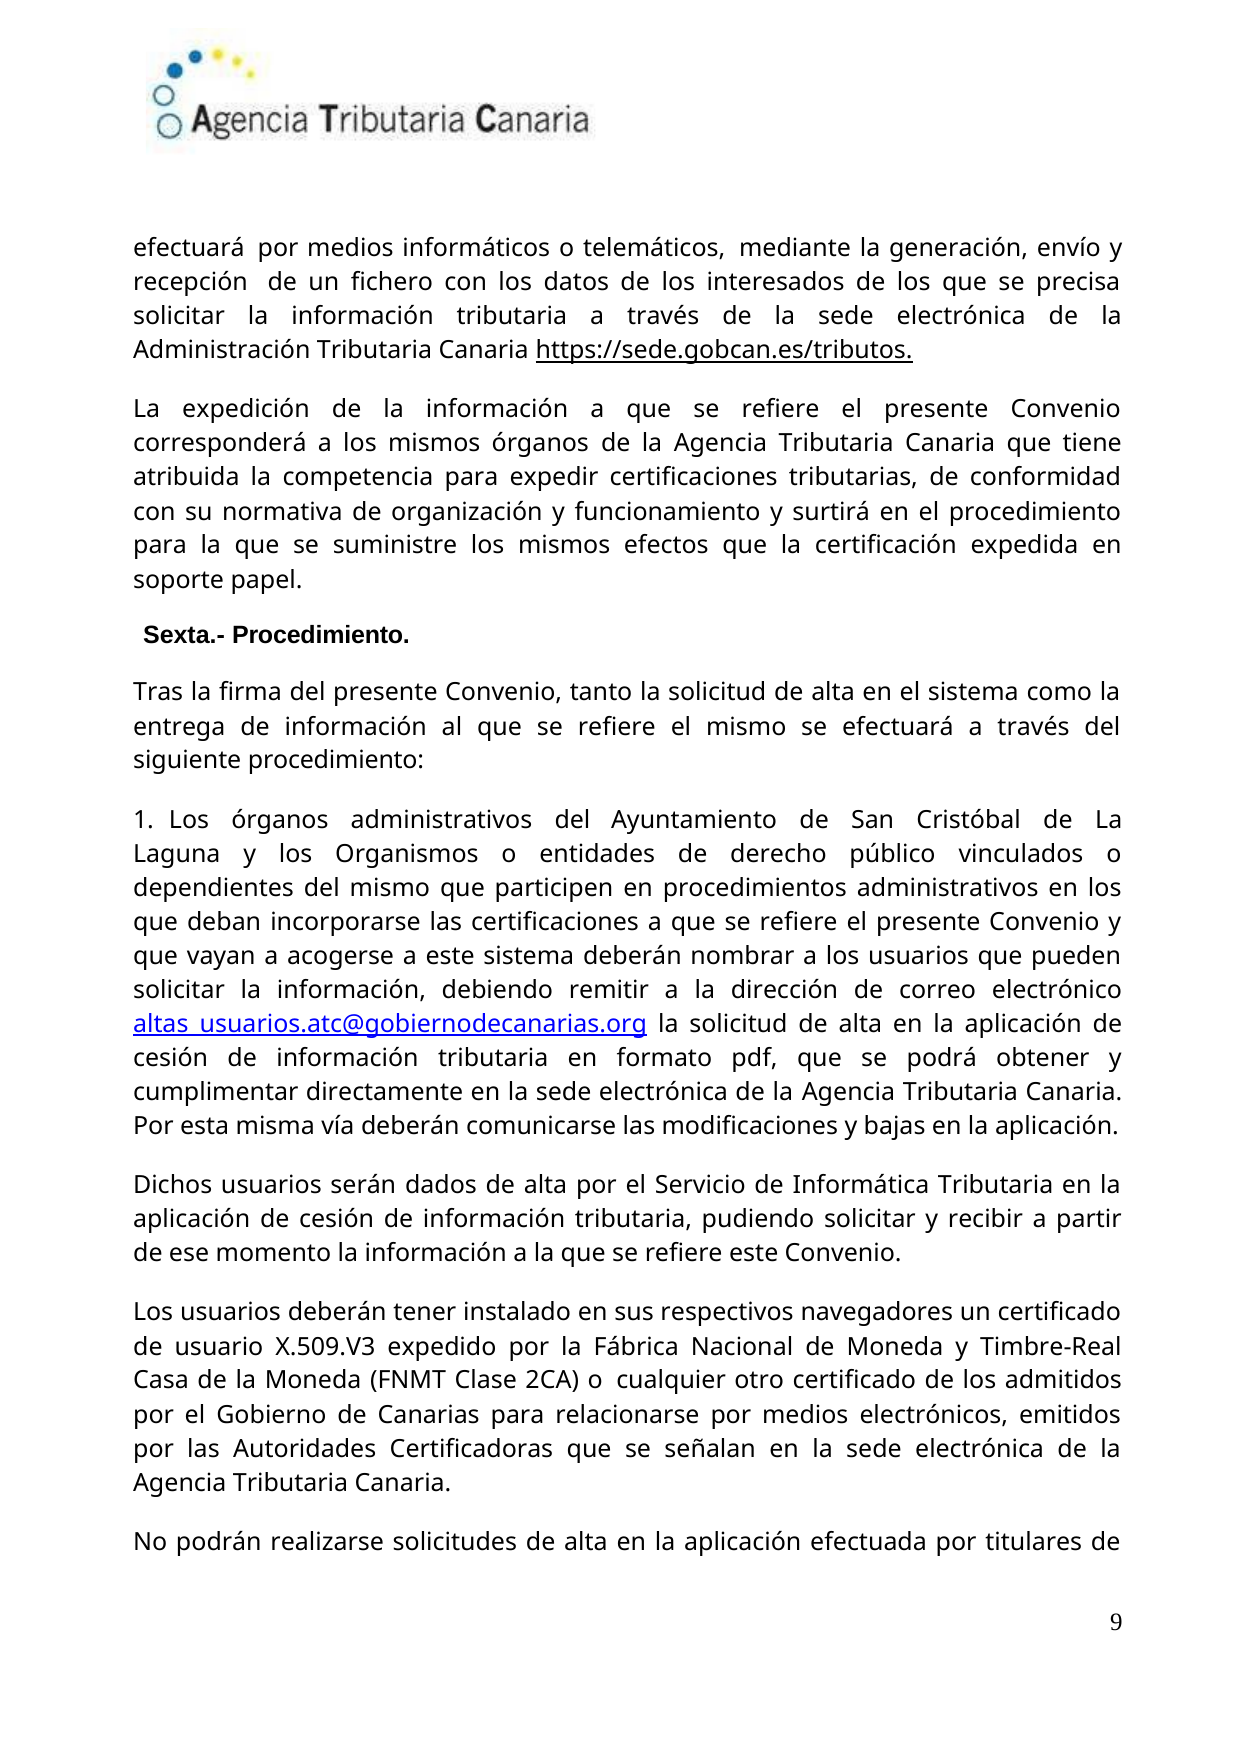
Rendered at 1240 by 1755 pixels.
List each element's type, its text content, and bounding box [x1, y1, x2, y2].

text Los usuarios deberán tener instalado en sus respectivos navegadores un certificado de usuario X.509.V3 expedido por la Fábrica Nacional de Moneda y Timbre-Real Casa de la Moneda (FNMT Clase 2CA) o cualquier otro certificado de los admitidos por el Gobierno de Canarias para relacionarse por medios electrónicos, emitidos por las Autoridades Certificadoras que se señalan en la sede electrónica de la Agencia Tributaria Canaria. [133, 1294, 1122, 1498]
text Tras la firma del presente Convenio, tanto la solicitud de alta en el sistema como la entrega de información al que se refiere el mismo se efectuará a través del siguiente procedimiento: [133, 674, 1122, 776]
text efectuará por medios informáticos o telemáticos, mediante la generación, envío y recepción de un fichero con los datos de los interesados de los que se precisa solicitar la información tributaria a través de la sede electrónica de la Administración Tributaria Canaria https://sede.gobcan.es/tributos. [133, 230, 1123, 366]
list Los órganos administrativos del Ayuntamiento de San Cristóbal de La Laguna y los Organismos o entidades de derecho público vinculados o dependientes del mismo que participen en procedimientos administrativos en los que deban incorporarse las certificaciones a que se refiere el presente Convenio y que vayan a acogerse a este sistema deberán nombrar a los usuarios que pueden solicitar la información, debiendo remitir a la dirección de correo electrónico altas_usuarios.atc@gobiernodecanarias.org la solicitud de alta en la aplicación de cesión de información tributaria en formato pdf, que se podrá obtener y cumplimentar directamente en la sede electrónica de la Agencia Tributaria Canaria. Por esta misma vía deberán comunicarse las modificaciones y bajas en la aplicación. [133, 801, 1123, 1142]
text La expedición de la información a que se refiere el presente Convenio corresponderá a los mismos órganos de la Agencia Tributaria Canaria que tiene atribuida la competencia para expedir certificaciones tributarias, de conformidad con su normativa de organización y funcionamiento y surtirá en el procedimiento para la que se suministre los mismos efectos que la certificación expedida en soporte papel. [133, 391, 1122, 595]
subtitle Sexta.- Procedimiento. [143, 620, 1136, 649]
text No podrán realizarse solicitudes de alta en la aplicación efectuada por titulares de [133, 1523, 1122, 1558]
text Dichos usuarios serán dados de alta por el Servicio de Informática Tributaria en la aplicación de cesión de información tributaria, pudiendo solicitar y recibir a partir de ese momento la información a la que se refiere este Convenio. [133, 1167, 1123, 1269]
